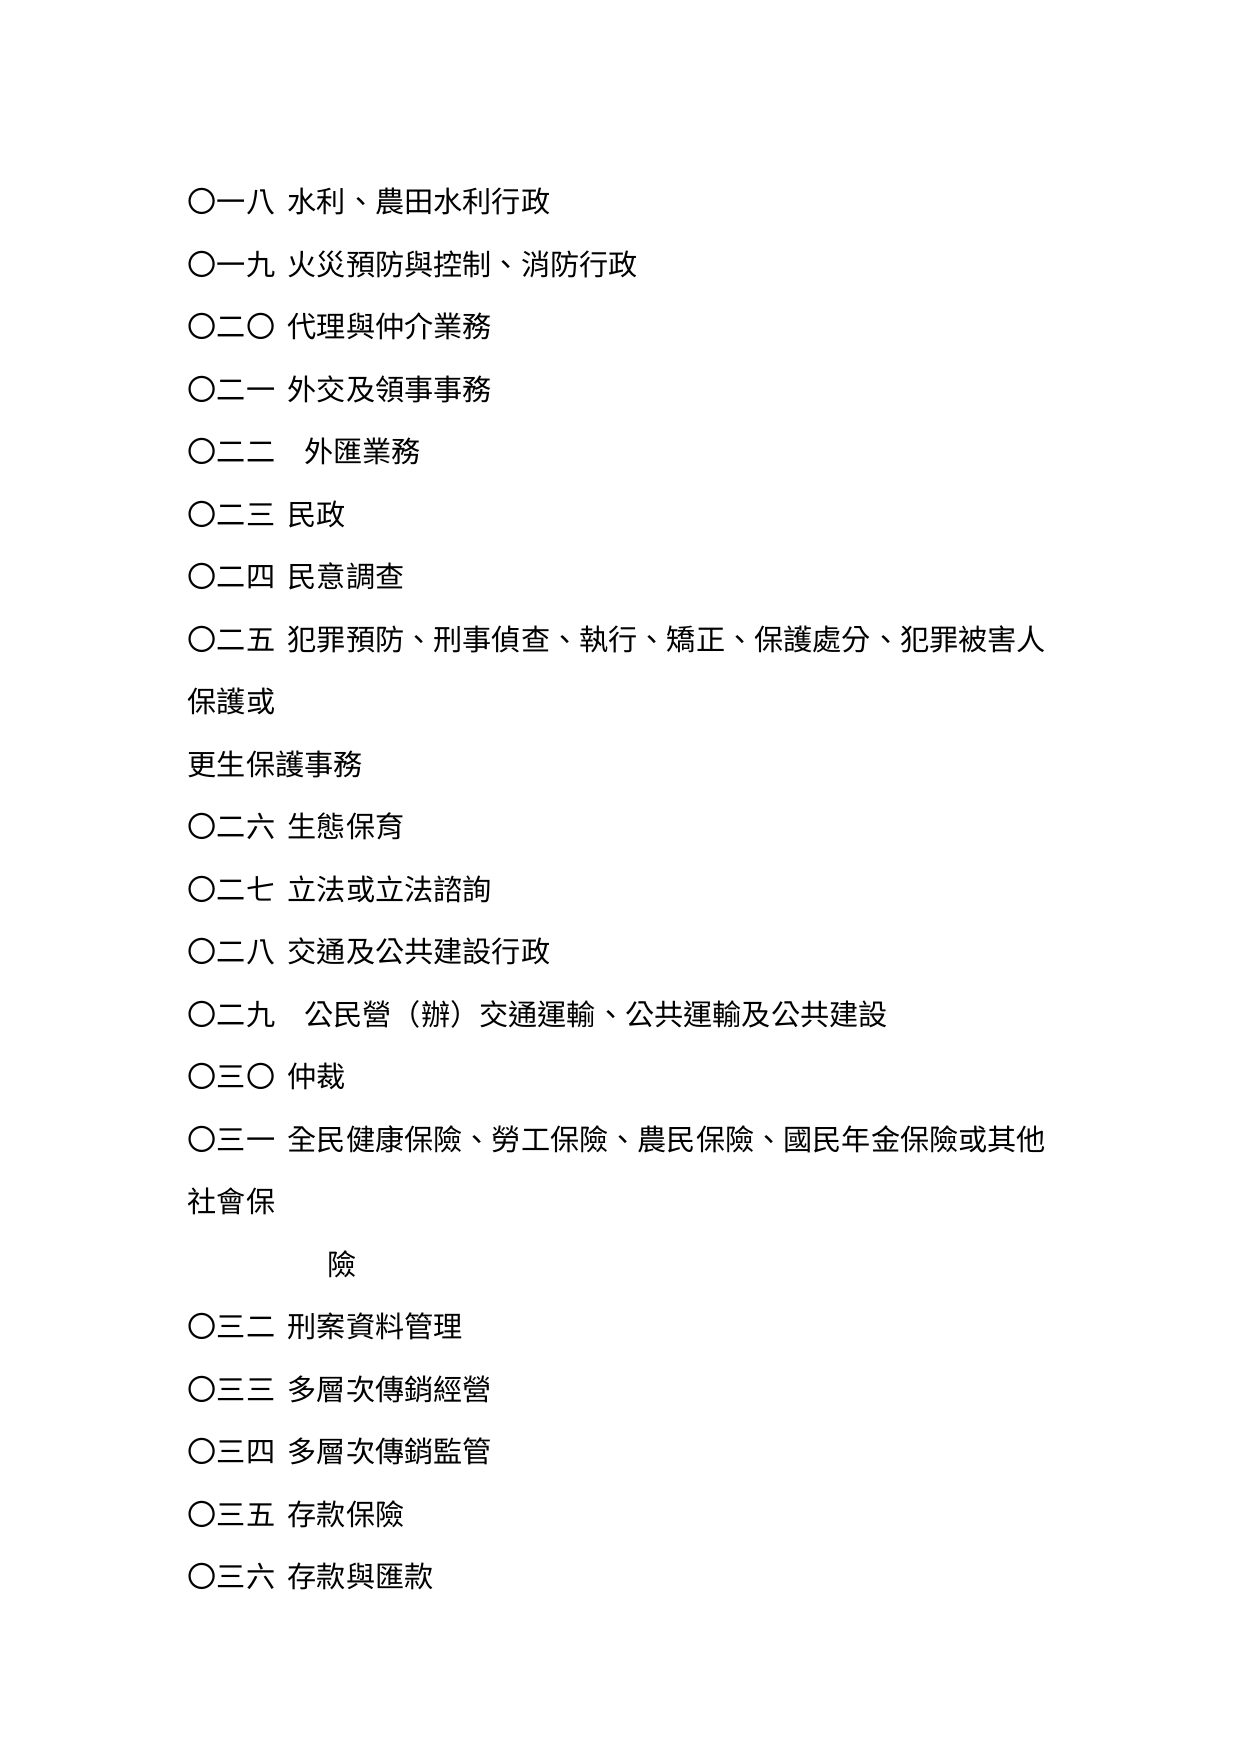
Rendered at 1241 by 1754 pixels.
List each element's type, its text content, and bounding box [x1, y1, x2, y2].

text 〇三〇 仲裁 [187, 1033, 1053, 1096]
text 〇二七 立法或立法諮詢 [187, 846, 1053, 908]
text 〇二八 交通及公共建設行政 [187, 908, 1053, 971]
text 〇三一 全民健康保險、勞工保險、農民保險、國民年金保險或其他社會保 [187, 1096, 1053, 1221]
text 〇二六 生態保育 [187, 783, 1053, 846]
text 〇二四 民意調查 [187, 533, 1053, 596]
text 〇二二 外匯業務 [187, 408, 1053, 471]
text 險 [187, 1221, 1053, 1283]
text 〇一八 水利、農田水利行政 [187, 158, 1053, 221]
text 〇三四 多層次傳銷監管 [187, 1408, 1053, 1471]
text 〇二五 犯罪預防、刑事偵查、執行、矯正、保護處分、犯罪被害人保護或 [187, 596, 1053, 721]
text 〇三二 刑案資料管理 [187, 1283, 1053, 1346]
text 〇二一 外交及領事事務 [187, 346, 1053, 408]
text 〇三三 多層次傳銷經營 [187, 1346, 1053, 1408]
text 〇二九 公民營（辦）交通運輸、公共運輸及公共建設 [187, 971, 1053, 1033]
text 更生保護事務 [187, 721, 1053, 783]
text 〇三五 存款保險 [187, 1471, 1053, 1533]
text 〇二三 民政 [187, 471, 1053, 533]
text 〇一九 火災預防與控制、消防行政 [187, 221, 1053, 283]
text 〇二〇 代理與仲介業務 [187, 283, 1053, 346]
text 〇三六 存款與匯款 [187, 1533, 1053, 1596]
